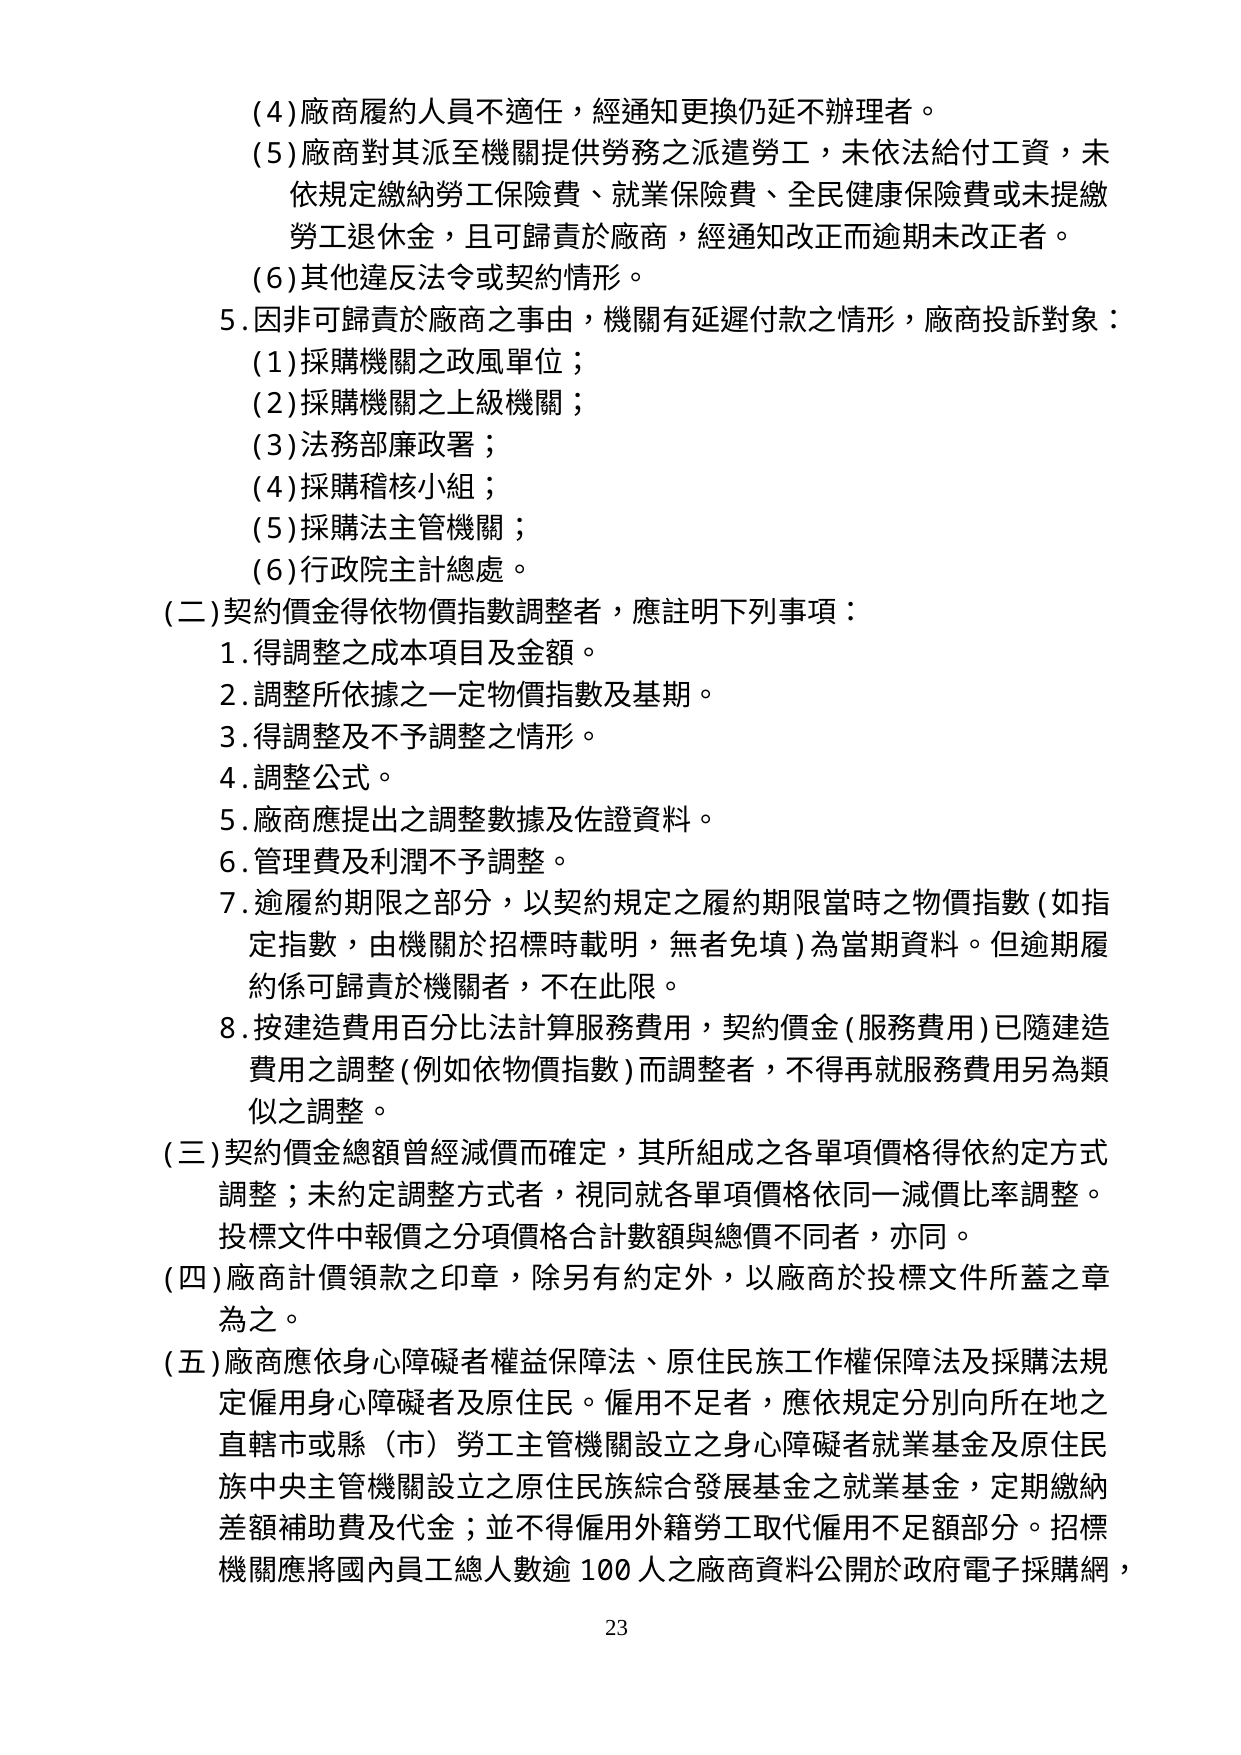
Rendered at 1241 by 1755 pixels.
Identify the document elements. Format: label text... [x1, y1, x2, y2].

text (2)採購機關之上級機關； [248, 380, 1110, 422]
text (五)廠商應依身心障礙者權益保障法、原住民族工作權保障法及採購法規定僱用身心障礙者及原住民。僱用不足者，應依規定分別向所在地之直轄市或縣（市）勞工主管機關設立之身心障礙者就業基金及原住民族中央主管機關設立之原住民族綜合發展基金之就業基金，定期繳納差額補助費及代金；並不得僱用外籍勞工取代僱用不足額部分。招標機關應將國內員工總人數逾100人之廠商資料公開於政府電子採購網，以供勞工及原住民族主管機關查核差額補助費及代金繳納情形，招標機關不另辦理查核。 [159, 1339, 1110, 1589]
text (4)廠商履約人員不適任，經通知更換仍延不辦理者。 [248, 89, 1110, 130]
text (1)採購機關之政風單位； [248, 339, 1110, 380]
text (4)採購稽核小組； [248, 464, 1110, 505]
text (5)廠商對其派至機關提供勞務之派遣勞工，未依法給付工資，未依規定繳納勞工保險費、就業保險費、全民健康保險費或未提繳勞工退休金，且可歸責於廠商，經通知改正而逾期未改正者。 [248, 130, 1110, 255]
text (5)採購法主管機關； [248, 505, 1110, 547]
text 7.逾履約期限之部分，以契約規定之履約期限當時之物價指數(如指定指數，由機關於招標時載明，無者免填)為當期資料。但逾期履約係可歸責於機關者，不在此限。 [218, 880, 1110, 1005]
text 2.調整所依據之一定物價指數及基期。 [218, 672, 1110, 714]
text 8.按建造費用百分比法計算服務費用，契約價金(服務費用)已隨建造費用之調整(例如依物價指數)而調整者，不得再就服務費用另為類似之調整。 [218, 1005, 1110, 1130]
text (3)法務部廉政署； [248, 422, 1110, 464]
text 5.廠商應提出之調整數據及佐證資料。 [218, 797, 1110, 839]
text 6.管理費及利潤不予調整。 [218, 839, 1110, 880]
text 4.調整公式。 [218, 755, 1110, 797]
text 5.因非可歸責於廠商之事由，機關有延遲付款之情形，廠商投訴對象： [218, 297, 1110, 339]
text (二)契約價金得依物價指數調整者，應註明下列事項： [159, 589, 1110, 630]
text 3.得調整及不予調整之情形。 [218, 714, 1110, 755]
text (6)行政院主計總處。 [248, 547, 1110, 589]
text (三)契約價金總額曾經減價而確定，其所組成之各單項價格得依約定方式調整；未約定調整方式者，視同就各單項價格依同一減價比率調整。投標文件中報價之分項價格合計數額與總價不同者，亦同。 [159, 1130, 1110, 1255]
text (6)其他違反法令或契約情形。 [248, 255, 1110, 297]
text (四)廠商計價領款之印章，除另有約定外，以廠商於投標文件所蓋之章為之。 [159, 1255, 1110, 1339]
text 1.得調整之成本項目及金額。 [218, 630, 1110, 672]
